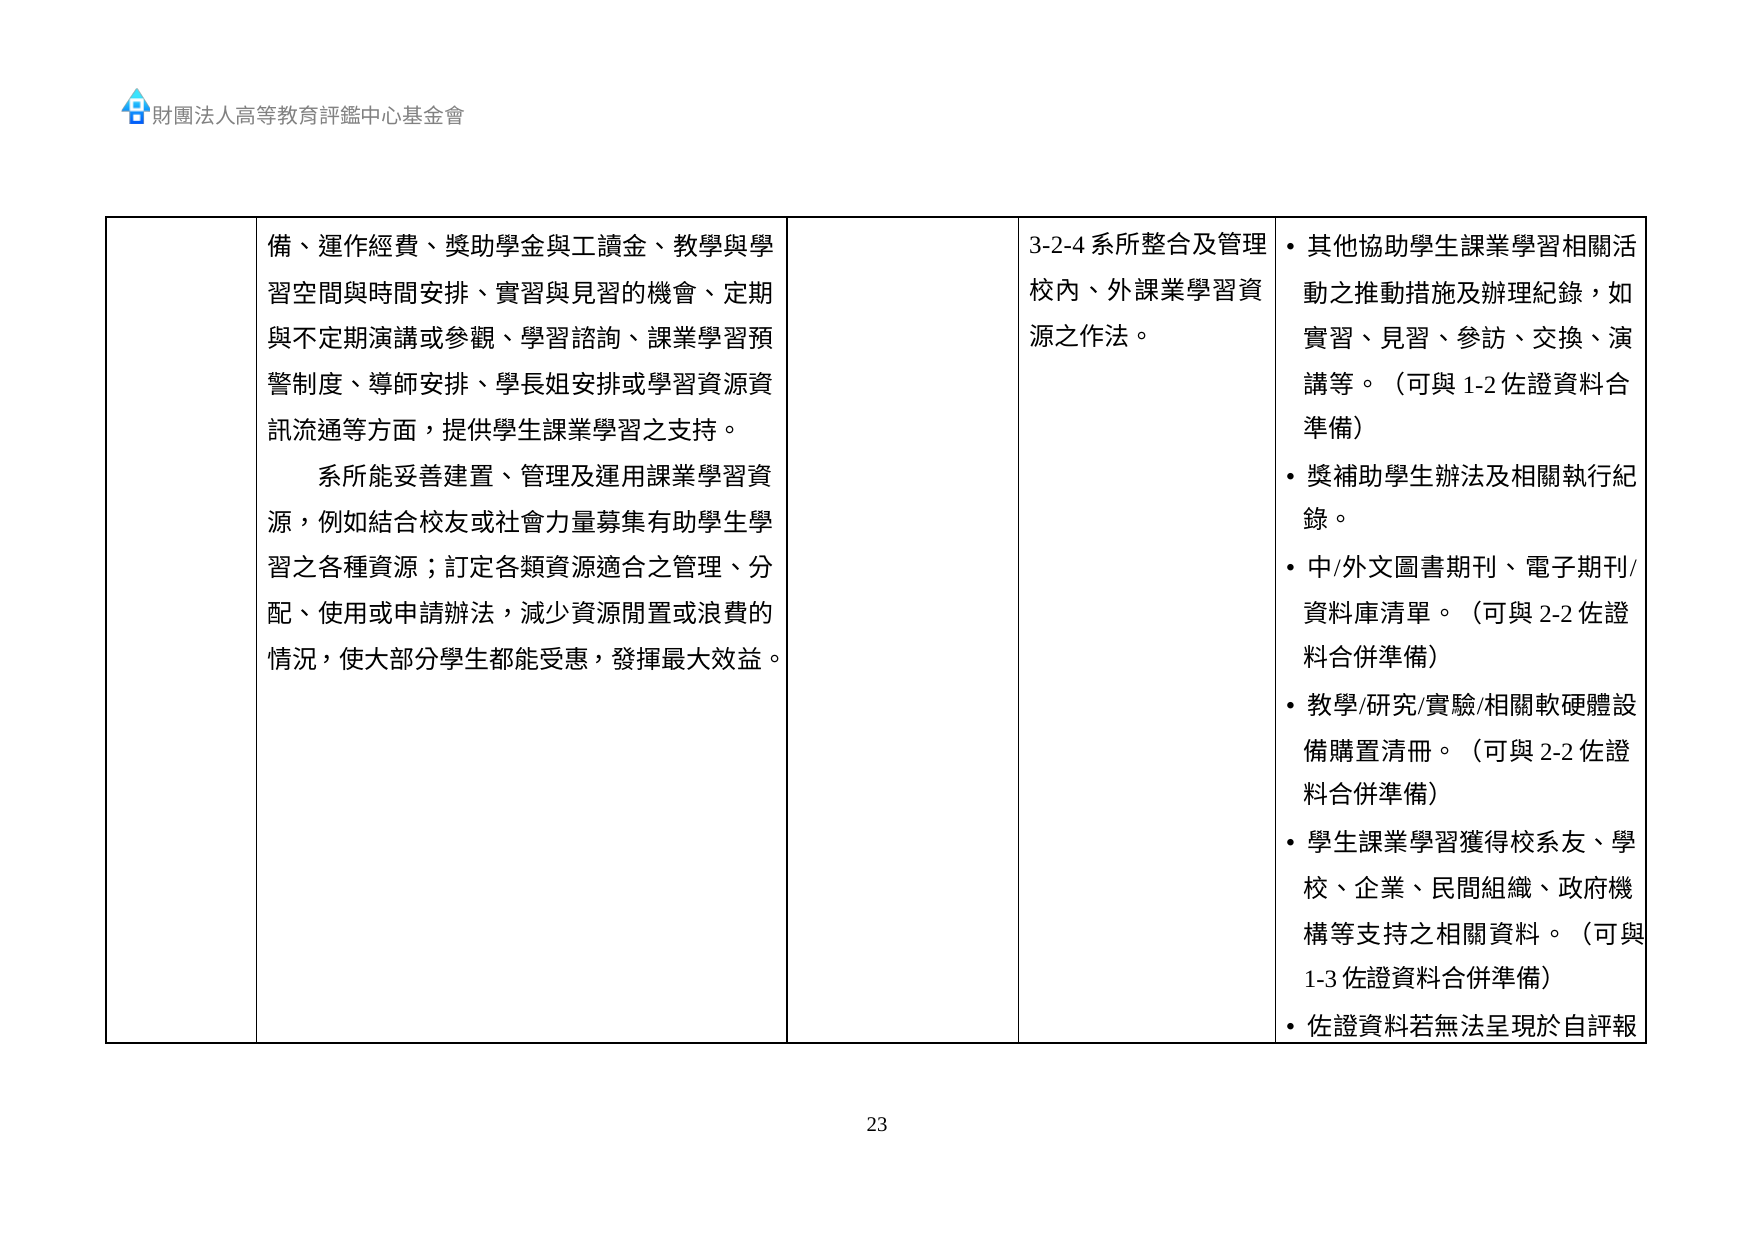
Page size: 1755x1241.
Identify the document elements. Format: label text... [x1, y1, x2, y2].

table_cell 構等支持之相關資料。（可與 [1276, 910, 1645, 956]
table_cell 習之各種資源；訂定各類資源適合之管理、分 [257, 544, 786, 589]
table_cell 情況，使大部分學生都能受惠，發揮最大效益。 [257, 636, 786, 1042]
table_header 其他協助學生課業學習相關活 [1276, 218, 1645, 269]
table_cell 源之作法。 [1019, 315, 1275, 1042]
table_cell 料合併準備） [1276, 773, 1645, 819]
table_cell 料合併準備） [1276, 636, 1645, 681]
table_cell 學生課業學習獲得校系友、學 [1276, 819, 1645, 864]
table_header [107, 218, 256, 1042]
table_cell 講等。（可與1-2佐證資料合併 [1276, 361, 1645, 406]
table_cell 獎補助學生辦法及相關執行紀 [1276, 452, 1645, 498]
table_cell 資料庫清單。（可與2-2佐證資 [1276, 590, 1645, 636]
table_cell 佐證資料若無法呈現於自評報 [1276, 1002, 1645, 1042]
table_cell 動之推動措施及辦理紀錄，如 [1276, 269, 1645, 315]
table_cell 備購置清冊。（可與2-2佐證資 [1276, 727, 1645, 773]
table_cell 教學/研究/實驗/相關軟硬體設 [1276, 681, 1645, 727]
table_cell 校、企業、民間組織、政府機 [1276, 865, 1645, 910]
table_cell 源，例如結合校友或社會力量募集有助學生學 [257, 498, 786, 544]
table_cell 系所能妥善建置、管理及運用課業學習資 [257, 452, 786, 498]
table_cell 警制度、導師安排、學長姐安排或學習資源資 [257, 361, 786, 406]
table_cell 中/外文圖書期刊、電子期刊/ [1276, 544, 1645, 589]
table_cell 準備） [1276, 406, 1645, 452]
table_header 3-2-4系所整合及管理 [1019, 218, 1275, 269]
table_cell 訊流通等方面，提供學生課業學習之支持。 [257, 406, 786, 452]
table_cell 錄。 [1276, 498, 1645, 544]
table_cell 1-3佐證資料合併準備） [1276, 956, 1645, 1002]
table_header [788, 218, 1018, 1042]
table_cell 與不定期演講或參觀、學習諮詢、課業學習預 [257, 315, 786, 361]
table_cell 實習、見習、參訪、交換、演 [1276, 315, 1645, 361]
table_cell 習空間與時間安排、實習與見習的機會、定期 [257, 269, 786, 315]
table_cell 校內、外課業學習資 [1019, 269, 1275, 315]
table_header 備、運作經費、獎助學金與工讀金、教學與學 [257, 218, 786, 269]
table_cell 配、使用或申請辦法，減少資源閒置或浪費的 [257, 590, 786, 636]
